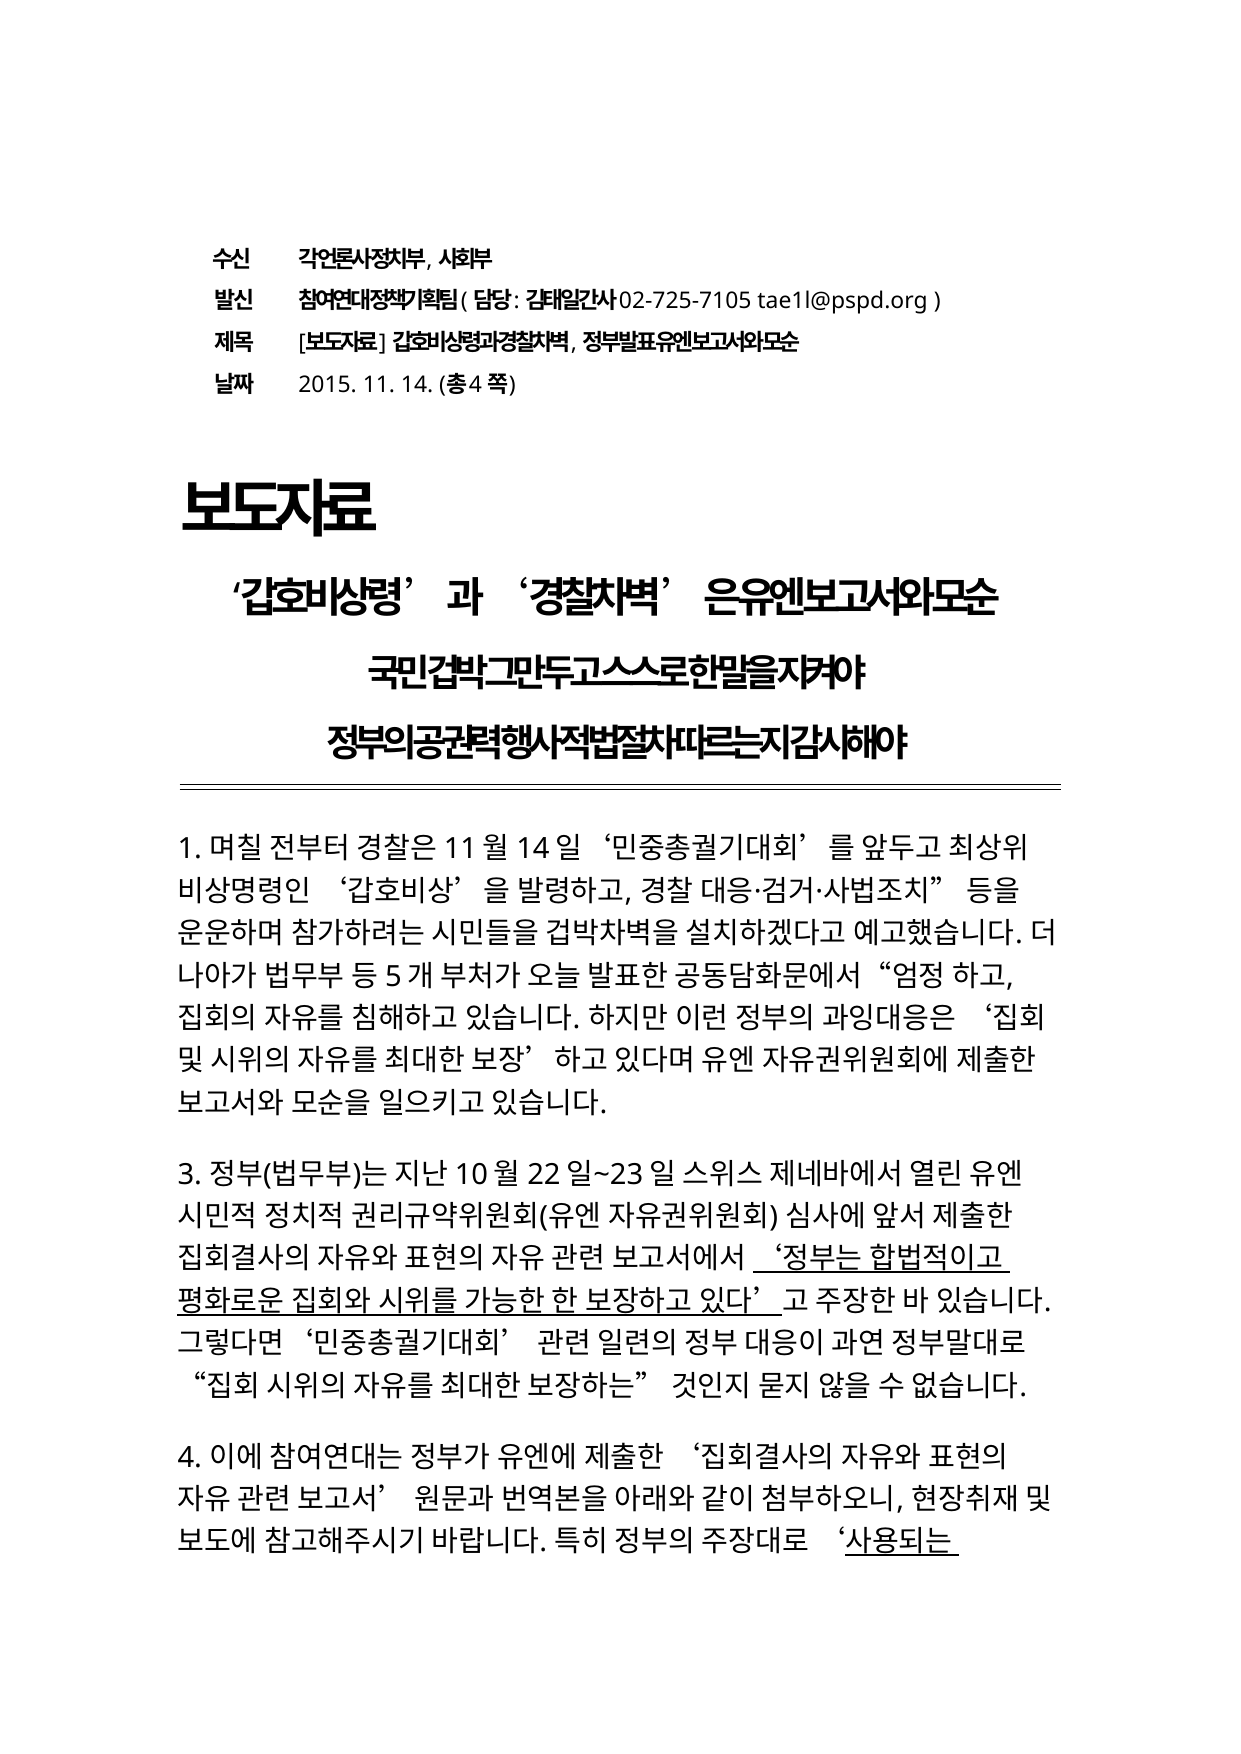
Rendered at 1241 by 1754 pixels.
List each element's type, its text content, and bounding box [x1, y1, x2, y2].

table_header 수 신 [177, 236, 295, 278]
text 3. 정부(법무부)는 지난 10월 22일~23일 스위스 제네바에서 열린 유엔 시민적 정치적 권리규약위원회(유엔 자유권위원회) 심사에 앞서 제출한 집회결사의 자유와 표현의 자유 관련 보고서에서 ‘정부는 합법적이고 평화로운 집회와 시위를 가능한 한 보장하고 있다’고 주장한 바 있습니다. 그렇다면‘민중총궐기대회’ 관련 일련의 정부 대응이 과연 정부말대로 “집회 시위의 자유를 최대한 보장하는” 것인지 묻지 않을 수 없습니다. [177, 1150, 1063, 1404]
table_header ‘갑호비상령’과 ‘경찰차벽’은 유엔 보고서와 모순 국민 겁박 그만두고 스스로 한 말을 지켜야 정부의 공권력 행사 적법절차 따르는지 감시해야 [180, 561, 1061, 783]
table_cell [177, 403, 1058, 448]
text 1. 며칠 전부터 경찰은 11월 14일‘민중총궐기대회’를 앞두고 최상위 비상명령인 ‘갑호비상’을 발령하고, 경찰 대응·검거·사법조치” 등을 운운하며 참가하려는 시민들을 겁박차벽을 설치하겠다고 예고했습니다. 더 나아가 법무부 등 5개 부처가 오늘 발표한 공동담화문에서“엄정 하고, 집회의 자유를 침해하고 있습니다. 하지만 이런 정부의 과잉대응은 ‘집회 및 시위의 자유를 최대한 보장’하고 있다며 유엔 자유권위원회에 제출한 보고서와 모순을 일으키고 있습니다. [177, 825, 1063, 1122]
table_cell 참여연대 정책기획팀 ( 담당 : 김태일 간사 02-725-7105 tae1l@pspd.org ) [295, 278, 1058, 319]
table_cell 제 목 [177, 320, 295, 361]
table_cell 날 짜 [177, 361, 295, 403]
text 4. 이에 참여연대는 정부가 유엔에 제출한 ‘집회결사의 자유와 표현의 자유 관련 보고서’ 원문과 번역본을 아래와 같이 첨부하오니, 현장취재 및 보도에 참고해주시기 바랍니다. 특히 정부의 주장대로 ‘사용되는 [177, 1433, 1063, 1560]
table_cell [보도자료] 갑호비상령과 경찰차벽, 정부 발표 유엔 보고서와 모순 [295, 320, 1058, 361]
table_cell 보도자료 [177, 448, 1058, 561]
table_cell 발 신 [177, 278, 295, 319]
table_header 각 언론사 정치부, 사회부 [295, 236, 1058, 278]
table_cell 2015. 11. 14. (총 4 쪽) [295, 361, 1058, 403]
